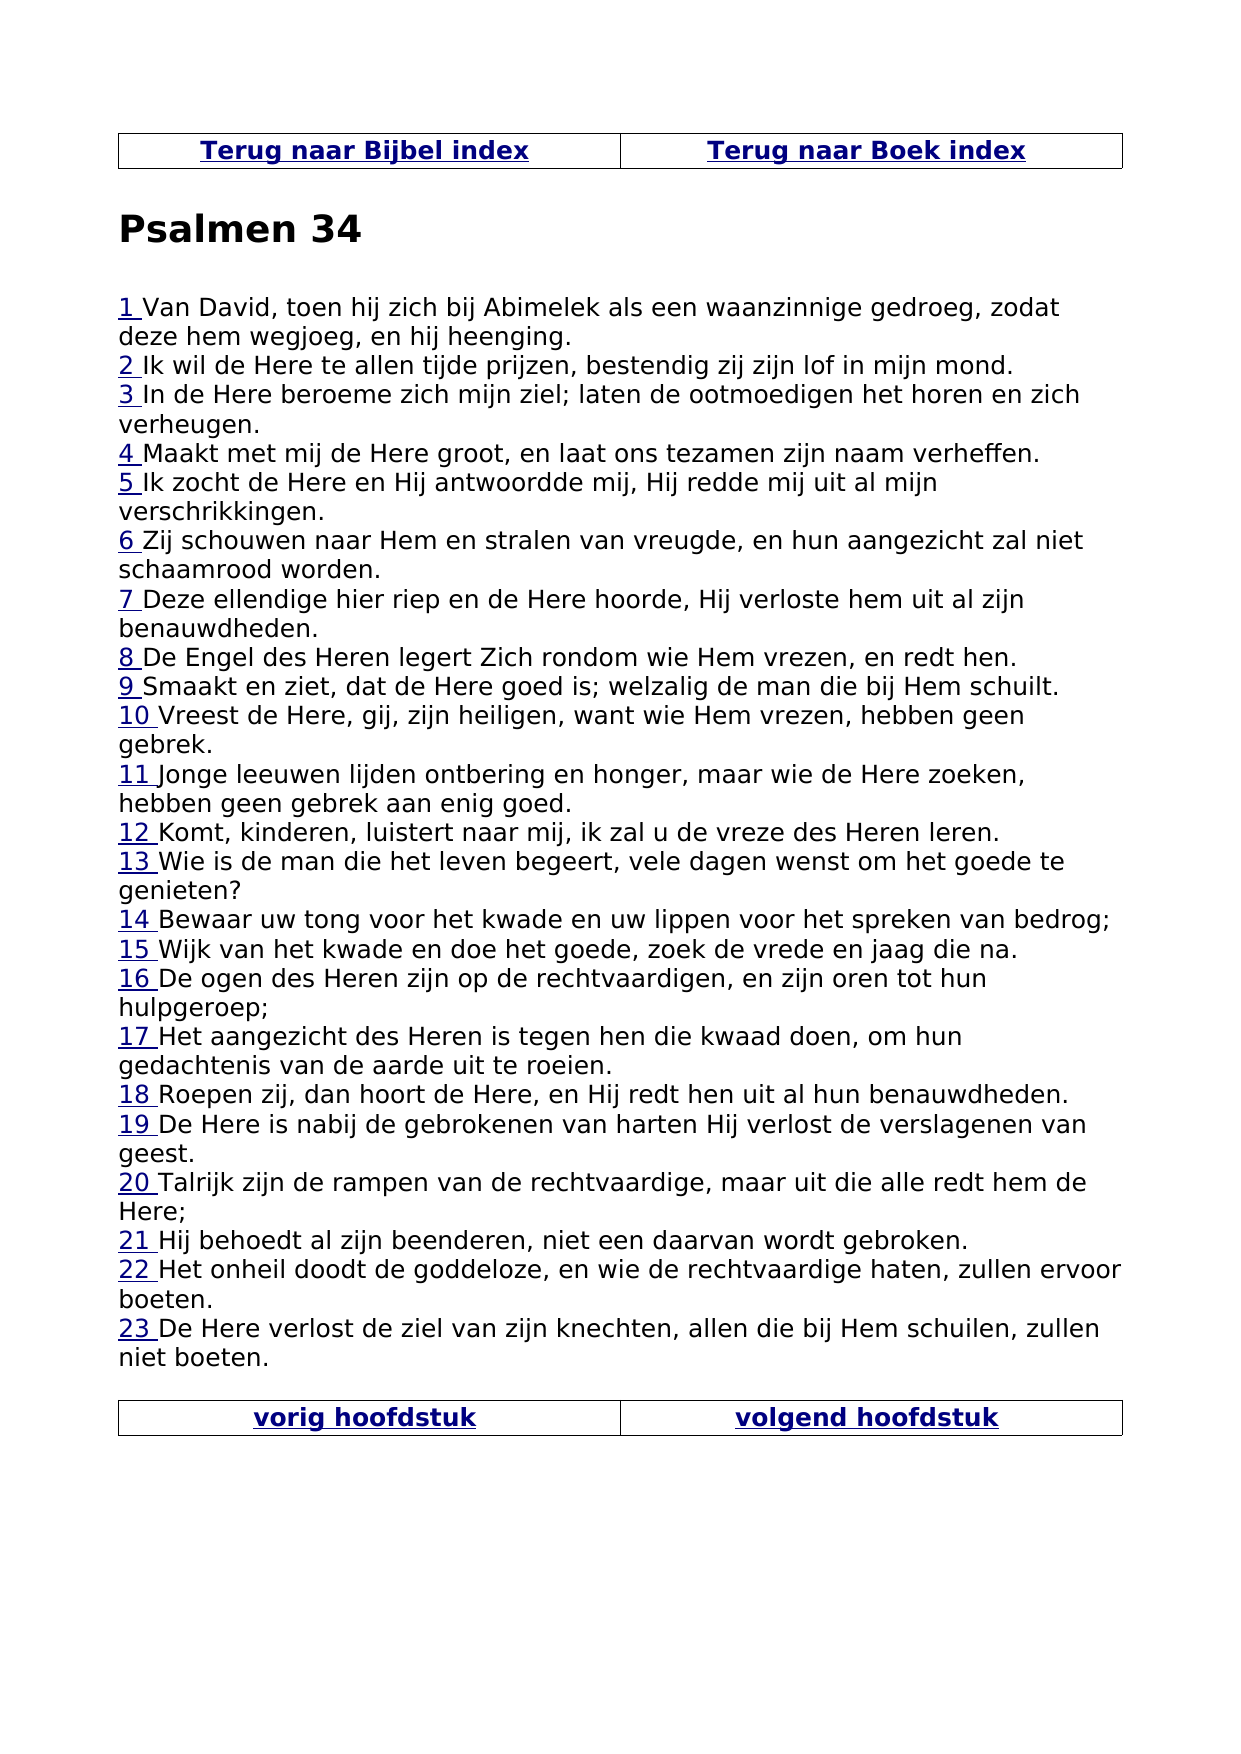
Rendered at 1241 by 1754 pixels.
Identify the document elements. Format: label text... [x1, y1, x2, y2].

table_header Terug naar Bijbel index [119, 134, 620, 168]
table_header volgend hoofdstuk [621, 1401, 1122, 1435]
table_header vorig hoofdstuk [119, 1401, 620, 1435]
table_header Terug naar Boek index [621, 134, 1122, 168]
text 1 Van David, toen hij zich bij Abimelek als een waanzinnige gedroeg, zodat deze hem wegjoeg, en hij heenging. 2 Ik wil de Here te allen tijde prijzen, bestendig zij zijn lof in mijn mond. 3 In de Here beroeme zich mijn ziel; laten de ootmoedigen het horen en zich verheugen. 4 Maakt met mij de Here groot, en laat ons tezamen zijn naam verheffen. 5 Ik zocht de Here en Hij antwoordde mij, Hij redde mij uit al mijn verschrikkingen. 6 Zij schouwen naar Hem en stralen van vreugde, en hun aangezicht zal niet schaamrood worden. 7 Deze ellendige hier riep en de Here hoorde, Hij verloste hem uit al zijn benauwdheden. 8 De Engel des Heren legert Zich rondom wie Hem vrezen, en redt hen. 9 Smaakt en ziet, dat de Here goed is; welzalig de man die bij Hem schuilt. 10 Vreest de Here, gij, zijn heiligen, want wie Hem vrezen, hebben geen gebrek. 11 Jonge leeuwen lijden ontbering en honger, maar wie de Here zoeken, hebben geen gebrek aan enig goed. 12 Komt, kinderen, luistert naar mij, ik zal u de vreze des Heren leren. 13 Wie is de man die het leven begeert, vele dagen wenst om het goede te genieten? 14 Bewaar uw tong voor het kwade en uw lippen voor het spreken van bedrog; 15 Wijk van het kwade en doe het goede, zoek de vrede en jaag die na. 16 De ogen des Heren zijn op de rechtvaardigen, en zijn oren tot hun hulpgeroep; 17 Het aangezicht des Heren is tegen hen die kwaad doen, om hun gedachtenis van de aarde uit te roeien. 18 Roepen zij, dan hoort de Here, en Hij redt hen uit al hun benauwdheden. 19 De Here is nabij de gebrokenen van harten Hij verlost de verslagenen van geest. 20 Talrijk zijn de rampen van de rechtvaardige, maar uit die alle redt hem de Here; 21 Hij behoedt al zijn beenderen, niet een daarvan wordt gebroken. 22 Het onheil doodt de goddeloze, en wie de rechtvaardige haten, zullen ervoor boeten. 23 De Here verlost de ziel van zijn knechten, allen die bij Hem schuilen, zullen niet boeten. [118, 264, 1122, 1372]
subtitle Psalmen 34 [118, 208, 1122, 252]
